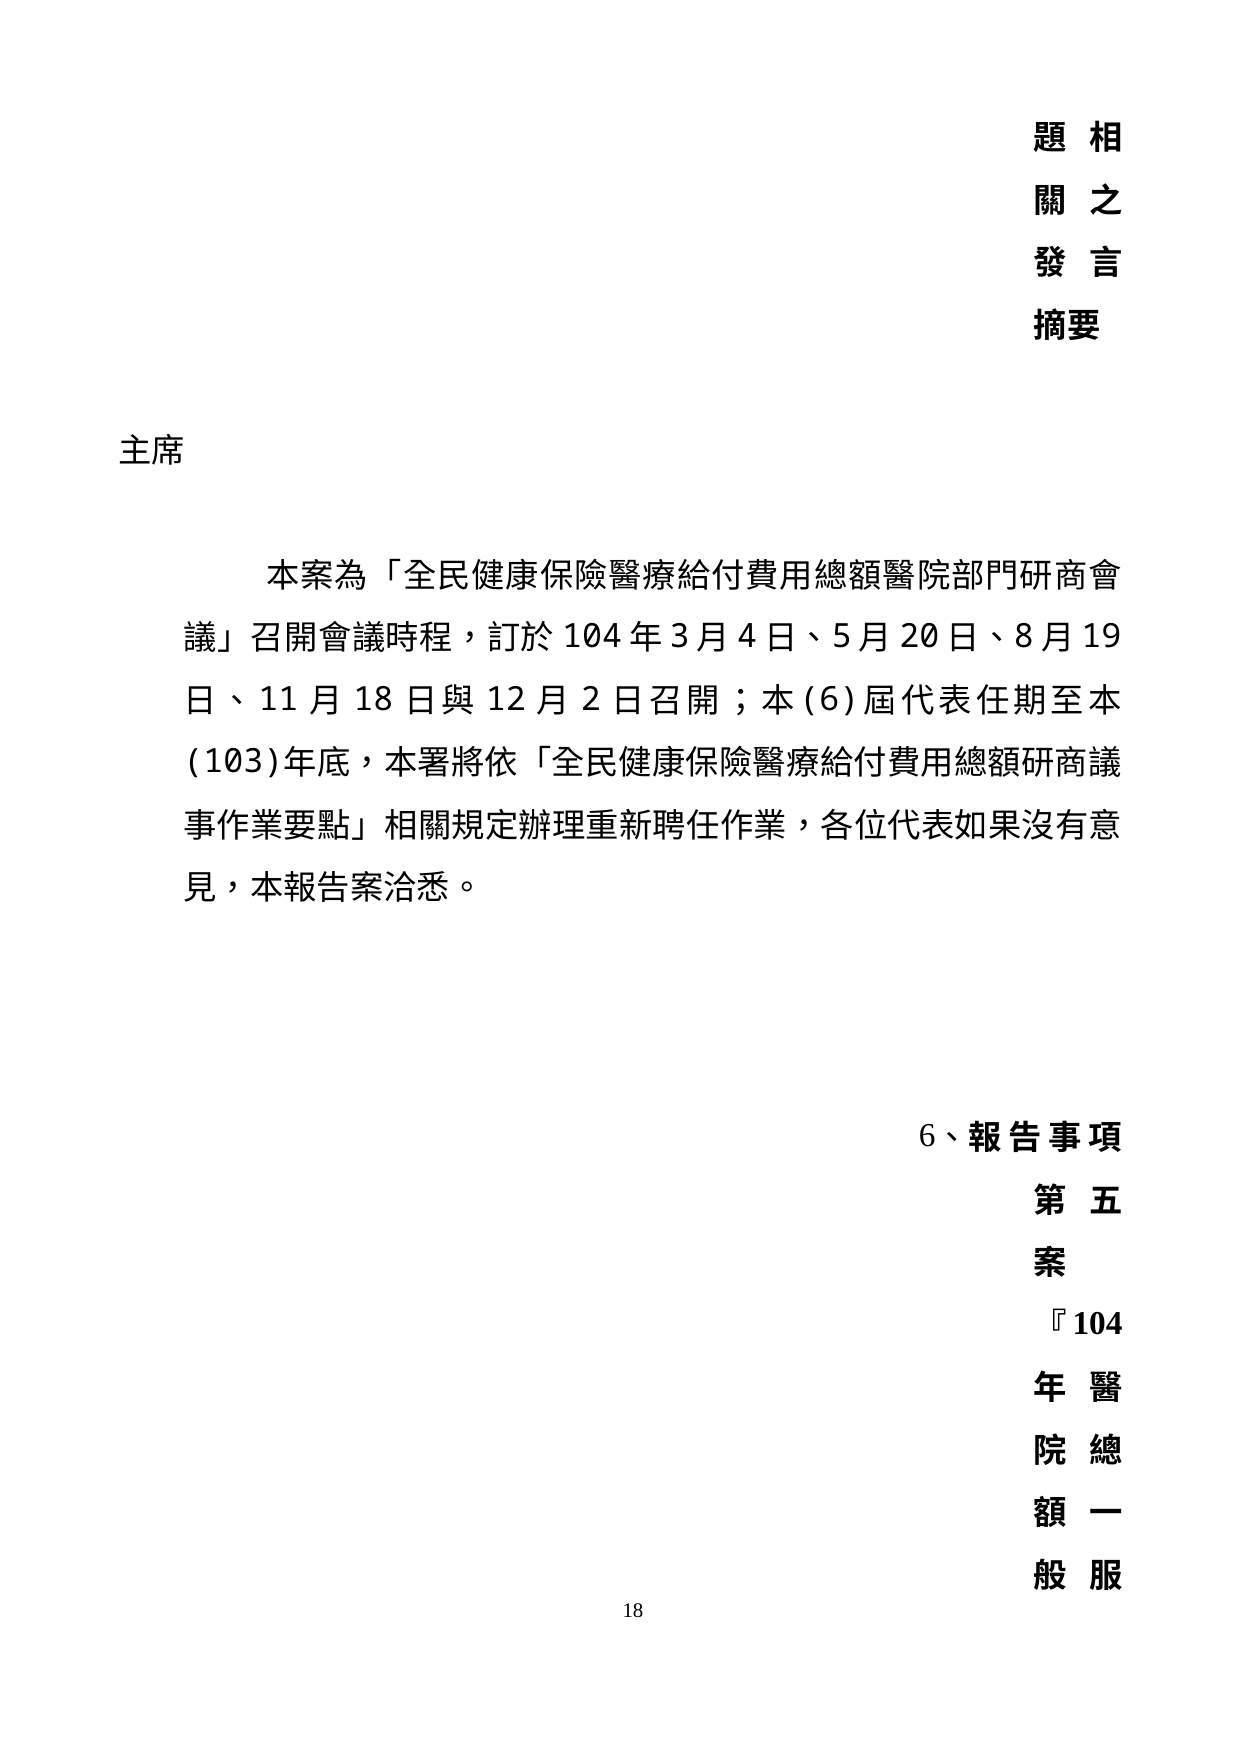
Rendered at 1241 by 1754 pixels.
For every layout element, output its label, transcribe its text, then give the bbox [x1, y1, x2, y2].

list 報告事項第五案『104年醫院總額一般服務部門預算四季重分配案』與會人員與議題相關之發言摘要 [1034, 1093, 1122, 1593]
list 報告事項第四案『104年「全民健康保險醫療給付費用總額醫院部門研商會議」召開會議時程報告』與會人員與議題相關之發言摘要 [1034, 93, 1122, 343]
text 本案為「全民健康保險醫療給付費用總額醫院部門研商會議」召開會議時程，訂於104年3月4日、5月20日、8月19日、11月18日與12月2日召開；本(6)屆代表任期至本(103)年底，本署將依「全民健康保險醫療給付費用總額研商議事作業要點」相關規定辦理重新聘任作業，各位代表如果沒有意見，本報告案洽悉。 [183, 531, 1122, 906]
text 主席 [118, 406, 1122, 468]
